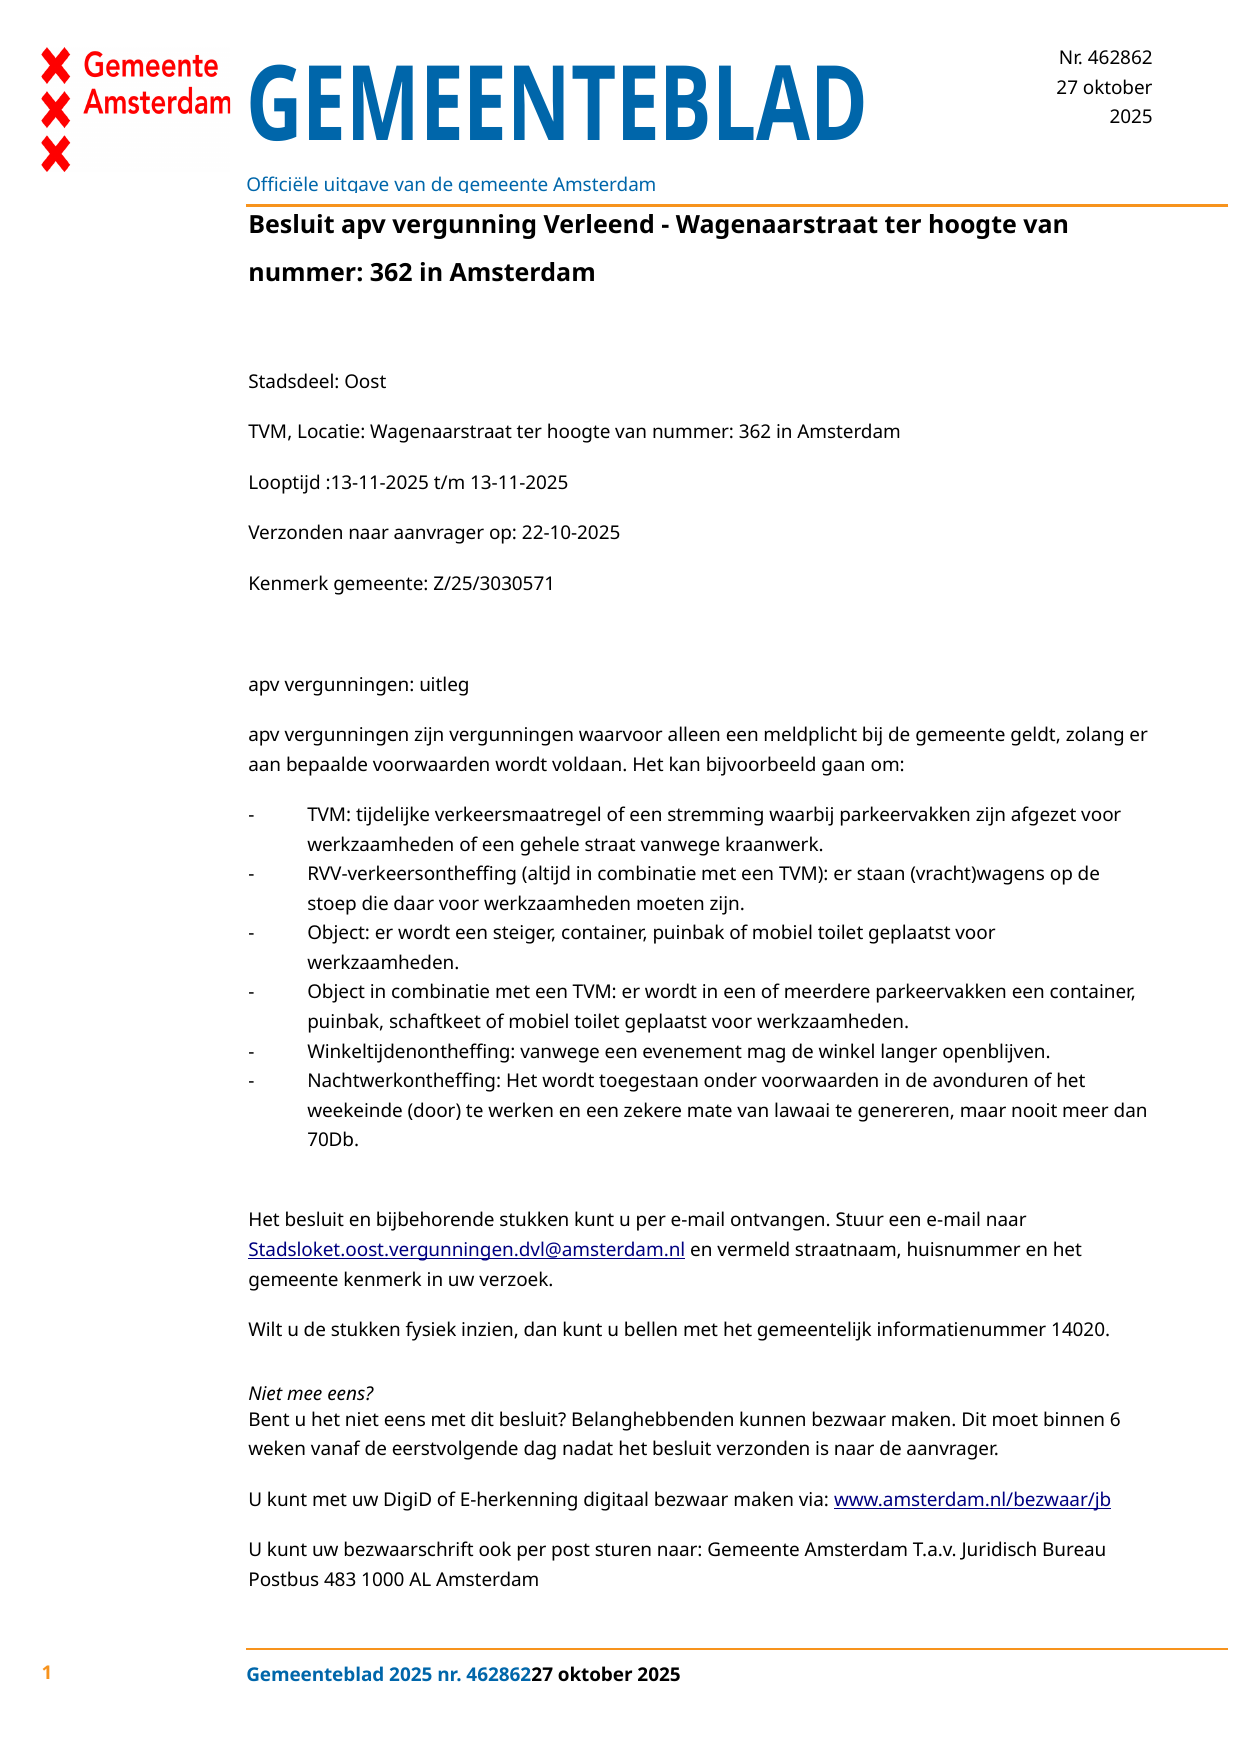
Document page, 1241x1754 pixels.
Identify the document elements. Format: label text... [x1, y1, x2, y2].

list Object in combinatie met een TVM: er wordt in een of meerdere parkeervakken een container, puinbak, schaftkeet of mobiel toilet geplaatst voor werkzaamheden. [248, 979, 1152, 1034]
text apv vergunningen: uitleg [248, 671, 1152, 697]
text Besluit apv vergunning Verleend - Wagenaarstraat ter hoogte van nummer: 362 in Amsterdam [248, 207, 1152, 288]
text Wilt u de stukken fysiek inzien, dan kunt u bellen met het gemeentelijk informatienummer 14020. [248, 1316, 1152, 1342]
text Looptijd :13-11-2025 t/m 13-11-2025 [248, 469, 1152, 495]
text Kenmerk gemeente: Z/25/3030571 [248, 570, 1152, 596]
text Niet mee eens? [248, 1380, 1152, 1406]
list Winkeltijdenontheffing: vanwege een evenement mag de winkel langer openblijven. [248, 1038, 1152, 1064]
text Bent u het niet eens met dit besluit? Belanghebbenden kunnen bezwaar maken. Dit moet binnen 6 weken vanaf de eerstvolgende dag nadat het besluit verzonden is naar de aanvrager. [248, 1406, 1152, 1461]
list Nachtwerkontheffing: Het wordt toegestaan onder voorwaarden in de avonduren of het weekeinde (door) te werken en een zekere mate van lawaai te genereren, maar nooit meer dan 70Db. [248, 1067, 1152, 1152]
picture [41, 47, 231, 172]
text apv vergunningen zijn vergunningen waarvoor alleen een meldplicht bij de gemeente geldt, zolang er aan bepaalde voorwaarden wordt voldaan. Het kan bijvoorbeeld gaan om: [248, 721, 1152, 777]
list Object: er wordt een steiger, container, puinbak of mobiel toilet geplaatst voor werkzaamheden. [248, 919, 1152, 975]
text U kunt uw bezwaarschrift ook per post sturen naar: Gemeente Amsterdam T.a.v. Juridisch Bureau Postbus 483 1000 AL Amsterdam [248, 1536, 1152, 1592]
list TVM: tijdelijke verkeersmaatregel of een stremming waarbij parkeervakken zijn afgezet voor werkzaamheden of een gehele straat vanwege kraanwerk. [248, 801, 1152, 857]
text Het besluit en bijbehorende stukken kunt u per e-mail ontvangen. Stuur een e-mail naar Stadsloket.oost.vergunningen.dvl@amsterdam.nl en vermeld straatnaam, huisnummer en het gemeente kenmerk in uw verzoek. [248, 1207, 1152, 1292]
text U kunt met uw DigiD of E-herkenning digitaal bezwaar maken via: www.amsterdam.nl/bezwaar/jb [248, 1486, 1152, 1512]
text Verzonden naar aanvrager op: 22-10-2025 [248, 519, 1152, 545]
text Stadsdeel: Oost [248, 368, 1152, 394]
list RVV-verkeersontheffing (altijd in combinatie met een TVM): er staan (vracht)wagens op de stoep die daar voor werkzaamheden moeten zijn. [248, 860, 1152, 916]
text TVM, Locatie: Wagenaarstraat ter hoogte van nummer: 362 in Amsterdam [248, 419, 1152, 444]
